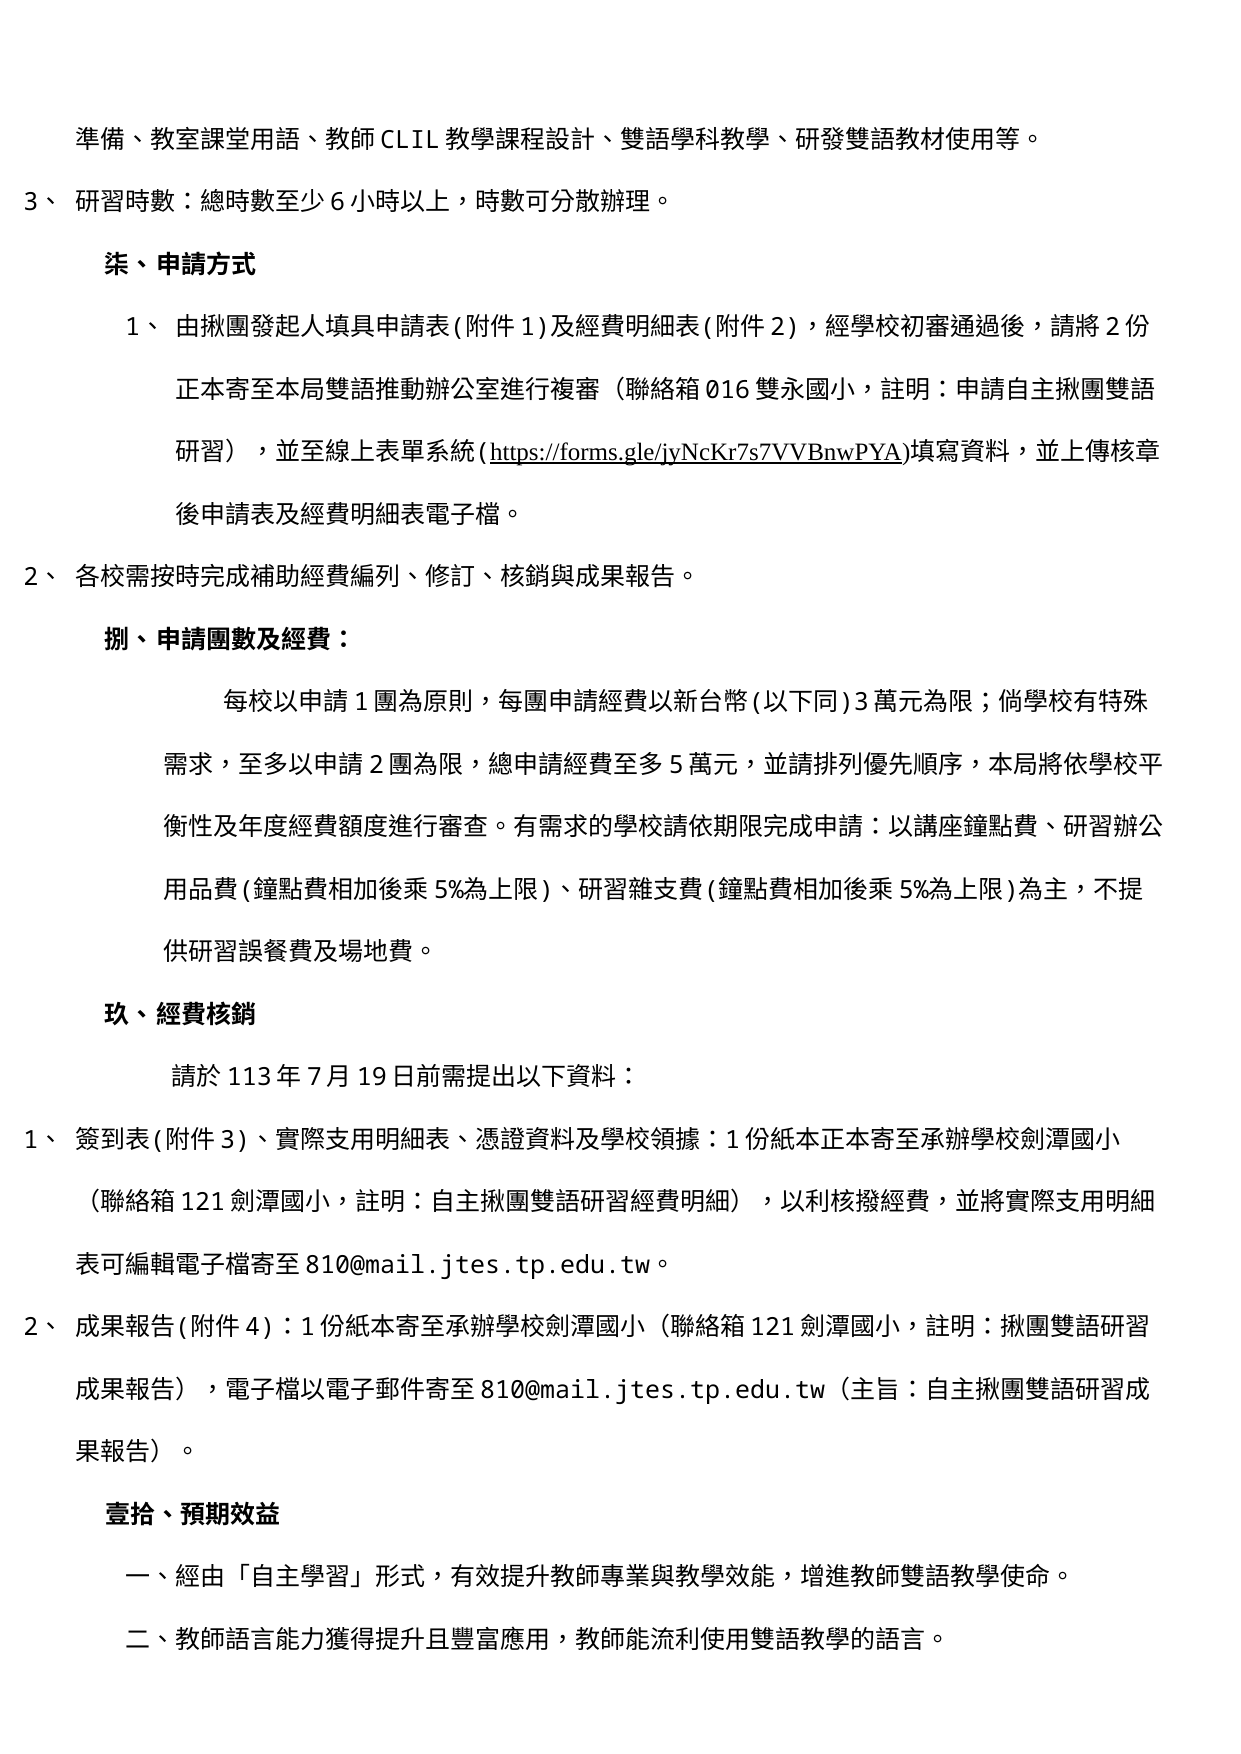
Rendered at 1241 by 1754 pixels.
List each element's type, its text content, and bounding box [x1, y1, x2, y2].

text 二、教師語言能力獲得提升且豐富應用，教師能流利使用雙語教學的語言。 [125, 1596, 1165, 1658]
text 每校以申請1團為原則，每團申請經費以新台幣(以下同)3萬元為限；倘學校有特殊需求，至多以申請2團為限，總申請經費至多5萬元，並請排列優先順序，本局將依學校平衡性及年度經費額度進行審查。有需求的學校請依期限完成申請：以講座鐘點費、研習辦公用品費(鐘點費相加後乘5%為上限)、研習雜支費(鐘點費相加後乘5%為上限)為主，不提供研習誤餐費及場地費。 [164, 658, 1165, 971]
list 各校需按時完成補助經費編列、修訂、核銷與成果報告。 [23, 533, 1165, 596]
list 準備、教室課堂用語、教師CLIL教學課程設計、雙語學科教學、研發雙語教材使用等。 [23, 96, 1165, 158]
list 成果報告(附件4)：1份紙本寄至承辦學校劍潭國小（聯絡箱121劍潭國小，註明：揪團雙語研習成果報告），電子檔以電子郵件寄至810@mail.jtes.tp.edu.tw（主旨：自主揪團雙語研習成果報告）。 [23, 1283, 1165, 1471]
list 申請團數及經費： [104, 596, 1165, 658]
list 申請方式 [104, 221, 1165, 283]
text 一、經由「自主學習」形式，有效提升教師專業與教學效能，增進教師雙語教學使命。 [125, 1533, 1165, 1596]
list 經費核銷 [104, 971, 1165, 1033]
text 壹拾、預期效益 [75, 1471, 1165, 1533]
text 請於113年7月19日前需提出以下資料： [157, 1033, 1165, 1096]
list 簽到表(附件3)、實際支用明細表、憑證資料及學校領據：1份紙本正本寄至承辦學校劍潭國小（聯絡箱121劍潭國小，註明：自主揪團雙語研習經費明細），以利核撥經費，並將實際支用明細表可編輯電子檔寄至810@mail.jtes.tp.edu.tw。 [23, 1096, 1165, 1283]
list 研習時數：總時數至少6小時以上，時數可分散辦理。 [23, 158, 1165, 221]
list 由揪團發起人填具申請表(附件1)及經費明細表(附件2)，經學校初審通過後，請將2份正本寄至本局雙語推動辦公室進行複審（聯絡箱016雙永國小，註明：申請自主揪團雙語研習），並至線上表單系統(https://forms.gle/jyNcKr7s7VVBnwPYA)填寫資料，並上傳核章後申請表及經費明細表電子檔。 [125, 283, 1165, 533]
